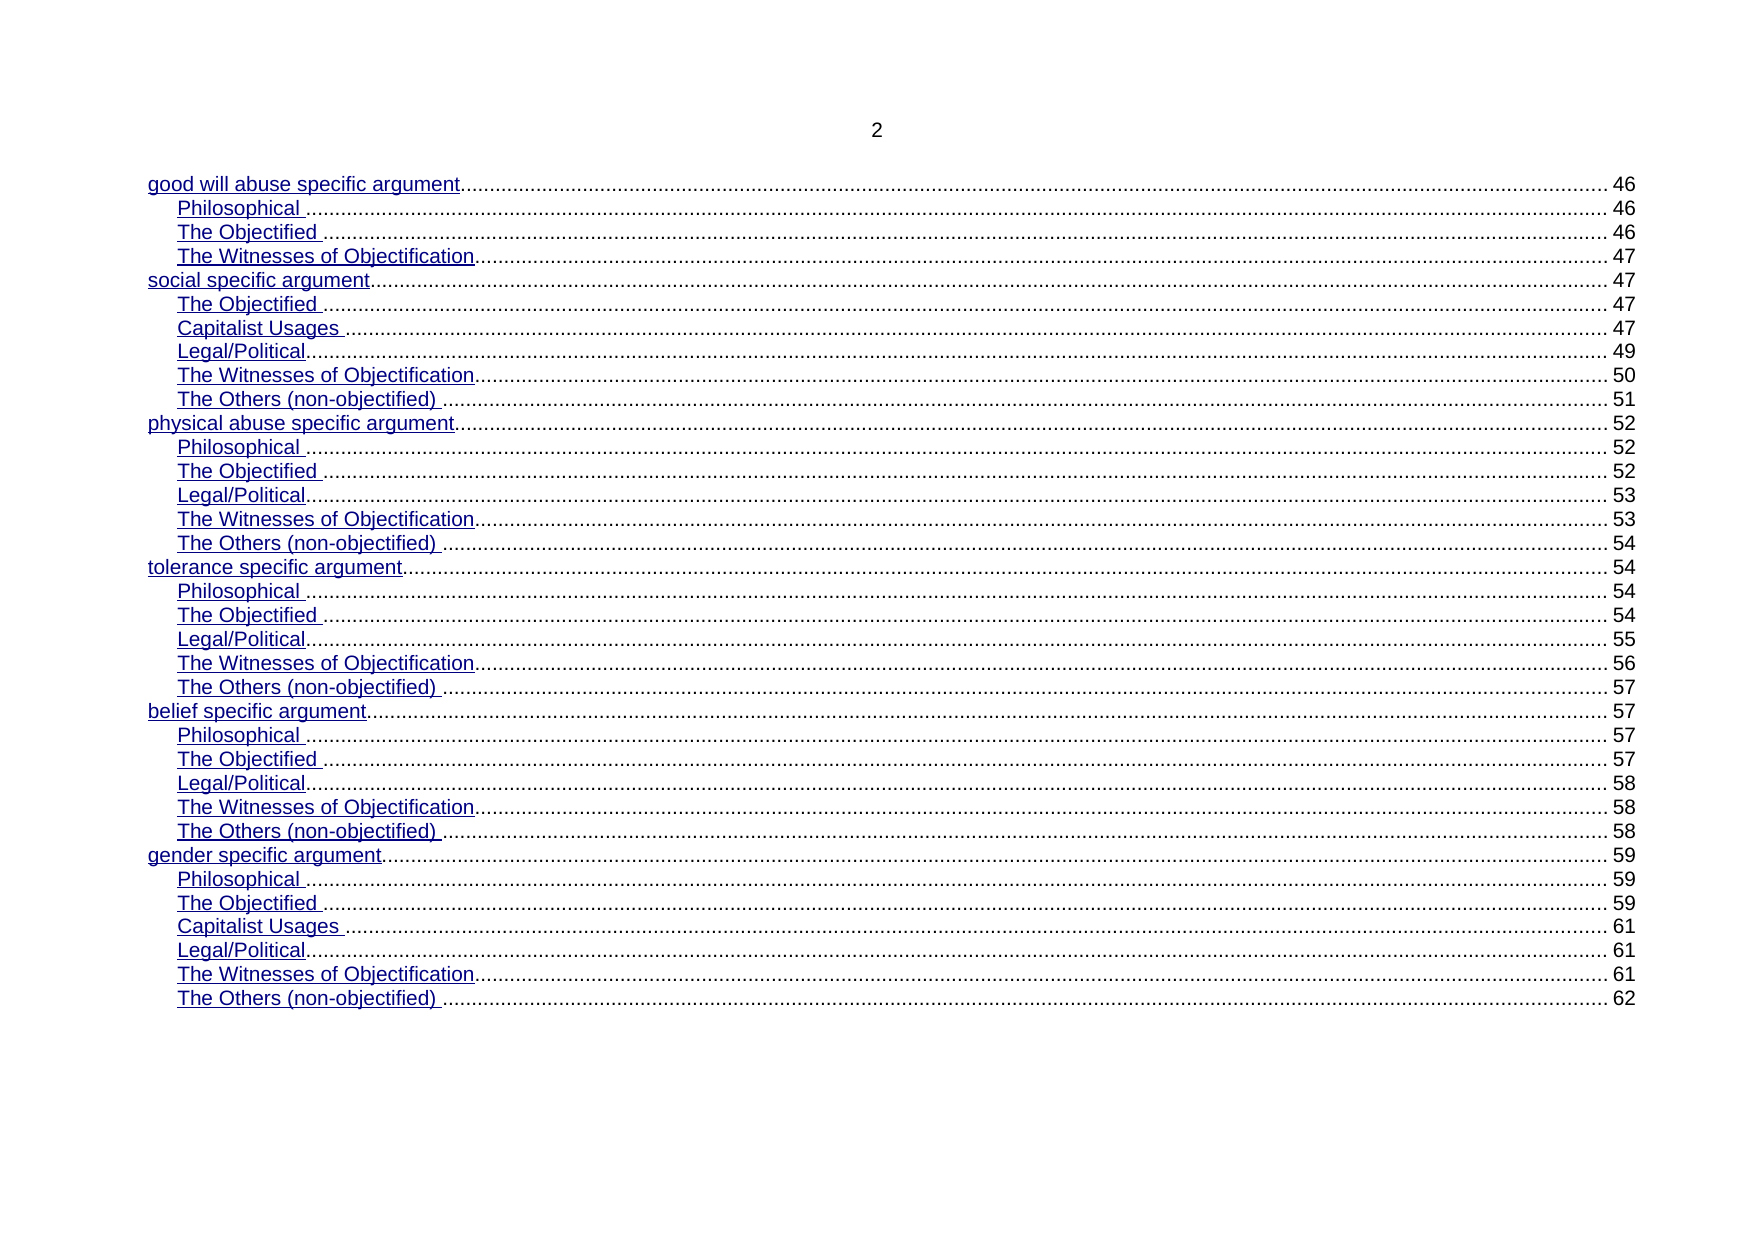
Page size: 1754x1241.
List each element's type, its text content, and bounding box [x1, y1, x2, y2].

text The Witnesses of Objectification 47 [177, 243, 1636, 267]
text The Objectified 46 [177, 219, 1636, 243]
text The Others (non-objectified) 58 [177, 818, 1636, 842]
text The Objectified 57 [177, 747, 1636, 771]
text Philosophical 57 [177, 723, 1636, 747]
text Philosophical 52 [177, 435, 1636, 459]
text belief specific argument 57 [148, 699, 1636, 723]
text The Witnesses of Objectification 53 [177, 507, 1636, 531]
text tolerance specific argument 54 [148, 555, 1636, 579]
text The Objectified 47 [177, 291, 1636, 315]
text The Others (non-objectified) 62 [177, 986, 1636, 1010]
text gender specific argument 59 [148, 842, 1636, 866]
text The Witnesses of Objectification 61 [177, 962, 1636, 986]
text Legal/Political 58 [177, 771, 1636, 794]
text Capitalist Usages 47 [177, 315, 1636, 339]
text The Others (non-objectified) 54 [177, 531, 1636, 555]
text The Objectified 52 [177, 459, 1636, 483]
text The Objectified 54 [177, 603, 1636, 627]
text The Witnesses of Objectification 58 [177, 794, 1636, 818]
text The Witnesses of Objectification 50 [177, 363, 1636, 387]
text Philosophical 54 [177, 579, 1636, 603]
text The Others (non-objectified) 51 [177, 387, 1636, 411]
text Legal/Political 53 [177, 483, 1636, 507]
text Legal/Political 49 [177, 339, 1636, 363]
text good will abuse specific argument 46 [148, 172, 1636, 196]
text Legal/Political 61 [177, 938, 1636, 962]
text Legal/Political 55 [177, 627, 1636, 651]
text The Objectified 59 [177, 890, 1636, 914]
text physical abuse specific argument 52 [148, 411, 1636, 435]
text Philosophical 59 [177, 866, 1636, 890]
text The Others (non-objectified) 57 [177, 675, 1636, 699]
text Philosophical 46 [177, 196, 1636, 219]
text The Witnesses of Objectification 56 [177, 651, 1636, 675]
text social specific argument 47 [148, 267, 1636, 291]
text Capitalist Usages 61 [177, 914, 1636, 938]
